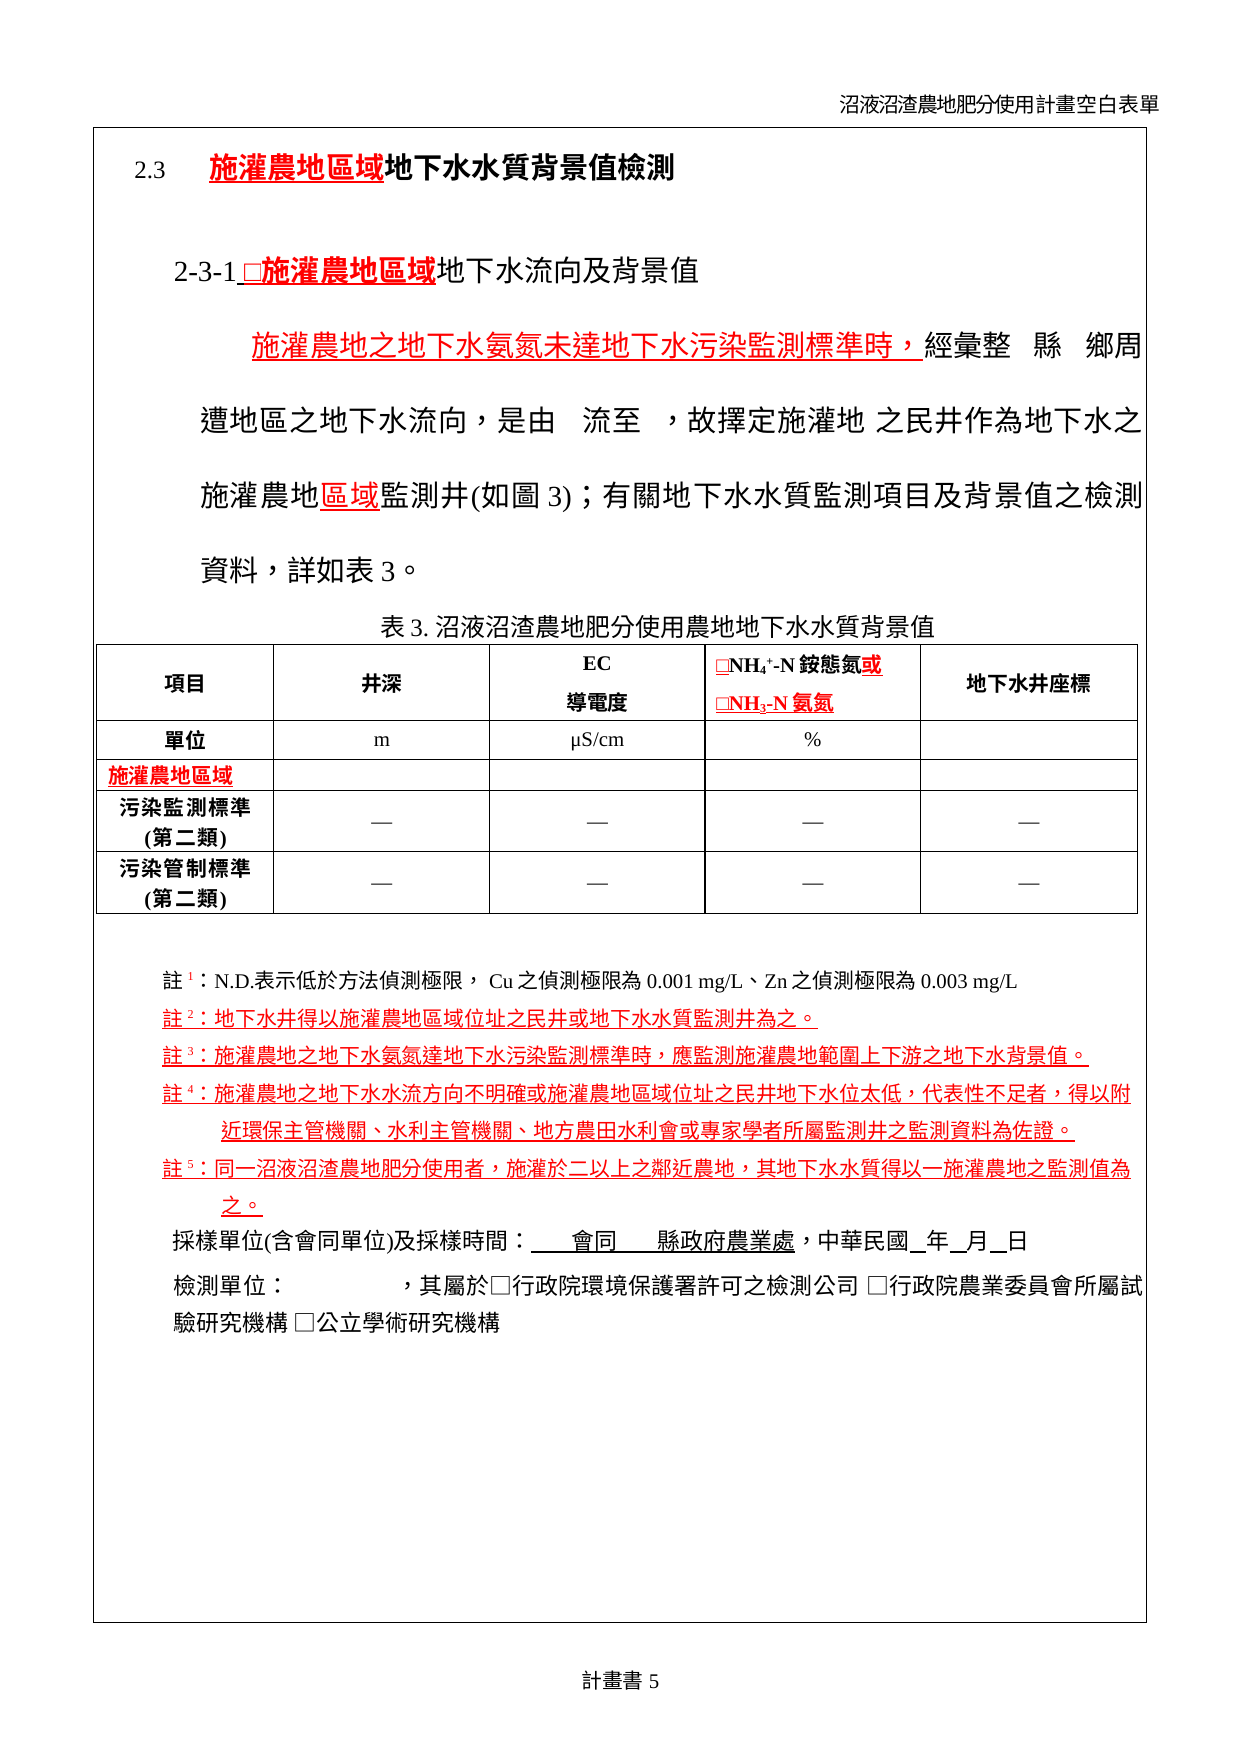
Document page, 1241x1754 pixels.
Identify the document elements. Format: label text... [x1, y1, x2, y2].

table_cell [706, 760, 920, 790]
table_cell [274, 760, 489, 790]
table_cell 單位 [97, 721, 273, 758]
table_header 井深 [274, 645, 489, 720]
table_cell [921, 760, 1137, 790]
table_cell [490, 760, 704, 790]
table_cell ― [490, 852, 704, 913]
table_cell 污染管制標準(第二類) [97, 852, 273, 913]
table_cell μS/cm [490, 721, 704, 758]
table_header 地下水井座標 [921, 645, 1137, 720]
table_header 項目 [97, 645, 273, 720]
table_cell [921, 721, 1137, 758]
table_cell ― [921, 852, 1137, 913]
table_cell ― [706, 791, 920, 851]
table_header EC 導電度 [490, 645, 704, 720]
table_cell ― [274, 852, 489, 913]
table_header 施灌農地區域地下水水質背景值檢測 2-3-1 □施灌農地區域地下水流向及背景值 施灌農地之地下水氨氮未達地下水污染監測標準時，經彙整 縣 鄉周遭地區之地下水流向，是由 流至 ，故擇定施灌地 之民井作為地下水之施灌農地區域監測井(如圖3)；有關地下水水質監測項目及背景值之檢測資料，詳如表3。 表3. 沼液沼渣農地肥分使用農地地下水水質背景值 註1：N.D.表示低於方法偵測極限， Cu之偵測極限為0.001 mg/L、Zn之偵測極限為0.003 mg/L 註2：地下水井得以施灌農地區域位址之民井或地下水水質監測井為之。 註3：施灌農地之地下水氨氮達地下水污染監測標準時，應監測施灌農地範圍上下游之地下水背景值。 註4：施灌農地之地下水水流方向不明確或施灌農地區域位址之民井地下水位太低，代表性不足者，得以附近環保主管機關、水利主管機關、地方農田水利會或專家學者所屬監測井之監測資料為佐證。 註5：同一沼液沼渣農地肥分使用者，施灌於二以上之鄰近農地，其地下水水質得以一施灌農地之監測值為之。 採樣單位(含會同單位)及採樣時間： 會同 縣政府農業處，中華民國 年 月 日 檢測單位： ，其屬於□行政院環境保護署許可之檢測公司 □行政院農業委員會所屬試驗研究機構 □公立學術研究機構 [94, 128, 1146, 1622]
table_cell ― [274, 791, 489, 851]
table_cell ― [706, 852, 920, 913]
table_cell 施灌農地區域 [97, 760, 273, 790]
table_cell m [274, 721, 489, 758]
table_cell ― [490, 791, 704, 851]
table_cell 污染監測標準(第二類) [97, 791, 273, 851]
table_cell ― [921, 791, 1137, 851]
table_cell % [706, 721, 920, 758]
table_header □NH4+-N銨態氮或 □NH3-N氨氮 [706, 645, 920, 720]
